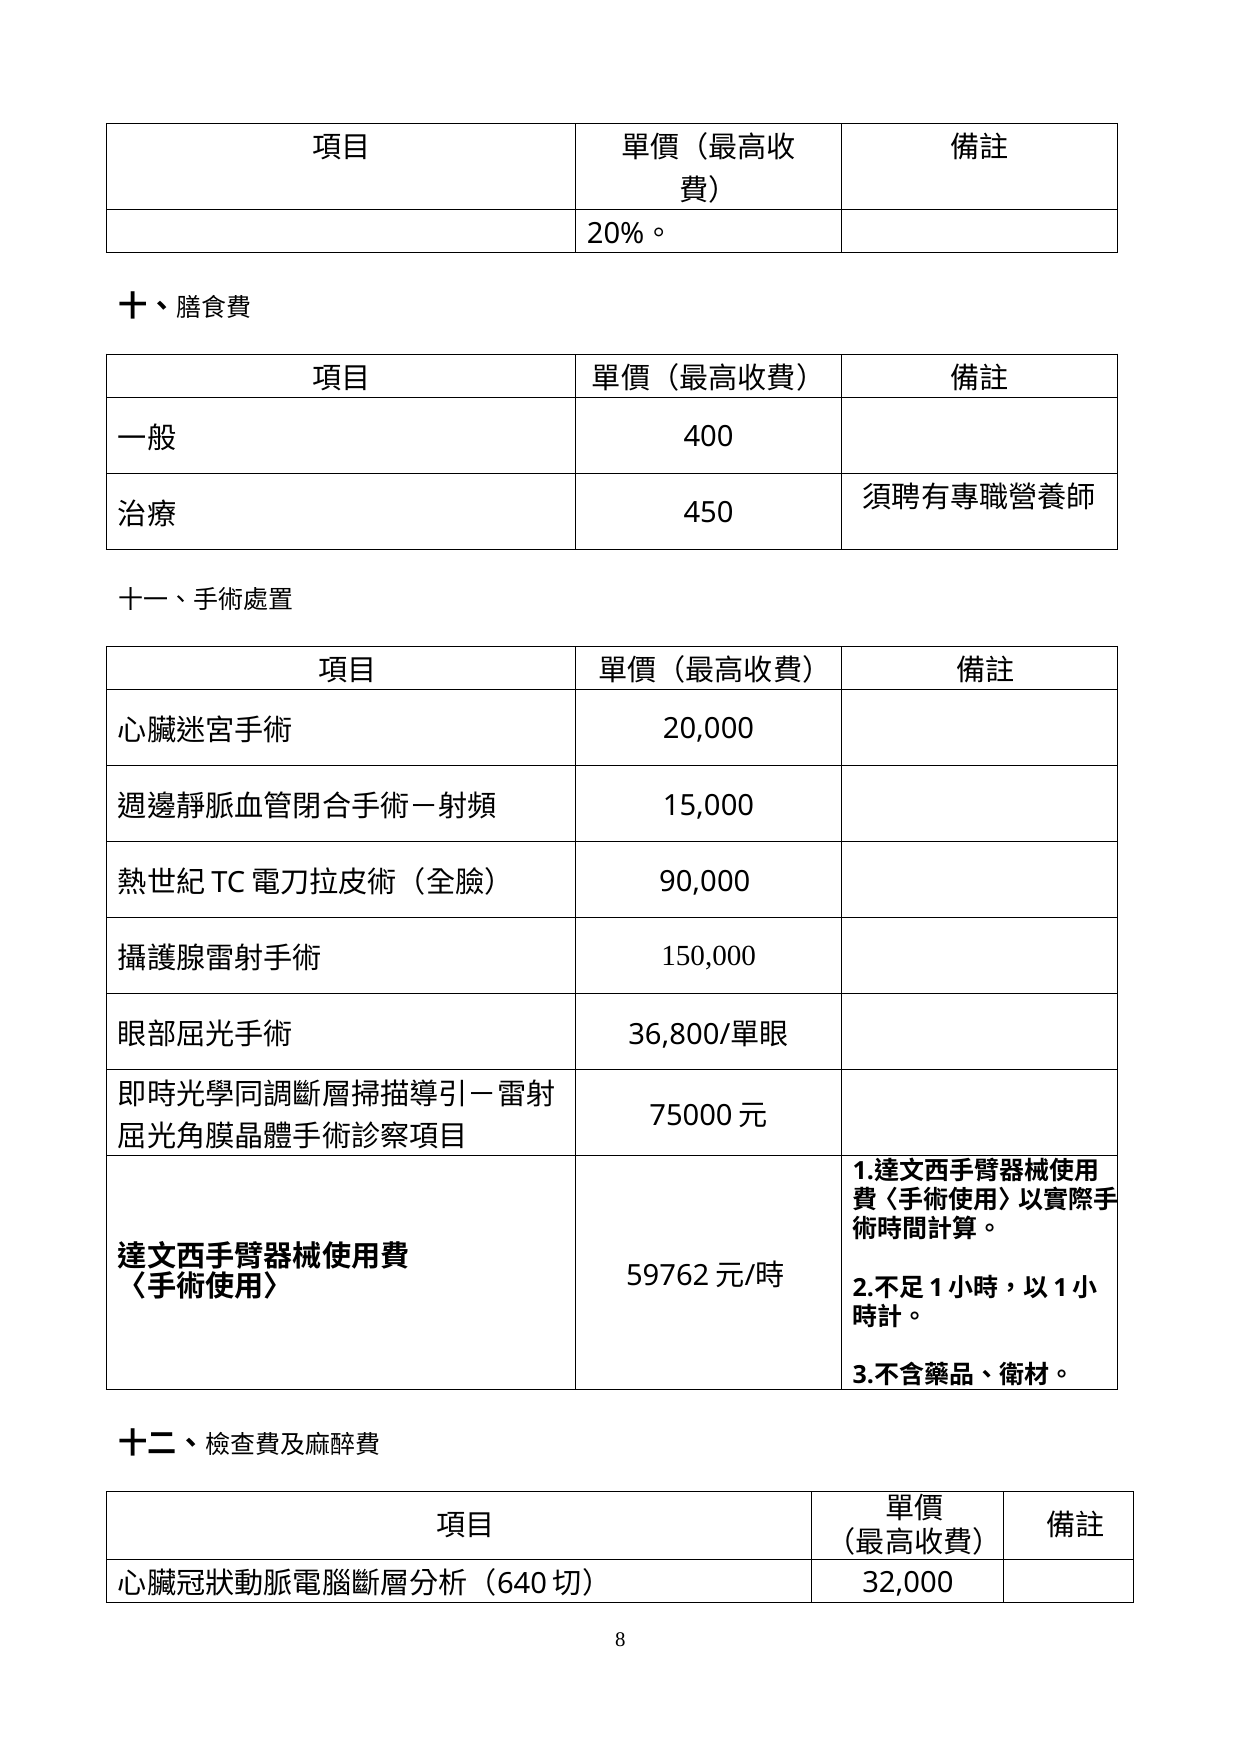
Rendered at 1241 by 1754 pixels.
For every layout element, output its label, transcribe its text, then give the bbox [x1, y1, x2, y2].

table_cell 心臟冠狀動脈電腦斷層分析（640切） [107, 1560, 811, 1602]
text 十一、手術處置 [118, 579, 1122, 617]
table_cell 450 [576, 474, 841, 549]
table_cell 59762元/時 [576, 1156, 841, 1389]
table_header 項目 [107, 124, 575, 208]
table_cell 1.達文西手臂器械使用費〈手術使用〉以實際手術時間計算。 2.不足1小時，以1小時計。 3.不含藥品、衛材。 [842, 1156, 1117, 1389]
table_cell 須聘有專職營養師 [842, 474, 1117, 549]
table_cell [842, 690, 1117, 765]
table_cell [842, 1070, 1117, 1155]
table_header 單價（最高收費） [576, 124, 841, 208]
table_header 單價（最高收費） [576, 647, 841, 689]
text 十、膳食費 [118, 282, 1122, 324]
table_cell 治療 [107, 474, 575, 549]
table_cell [842, 766, 1117, 841]
table_header 備註 [842, 124, 1117, 208]
table_cell 即時光學同調斷層掃描導引－雷射屈光角膜晶體手術診察項目 [107, 1070, 575, 1155]
table_cell 36,800/單眼 [576, 994, 841, 1069]
table_cell [1004, 1560, 1133, 1602]
table_cell 20%。 [576, 210, 841, 252]
table_header 備註 [842, 355, 1117, 397]
table_header 單價（最高收費） [576, 355, 841, 397]
table_cell 攝護腺雷射手術 [107, 918, 575, 993]
table_cell 90,000 [576, 842, 841, 917]
subtitle 十二、檢查費及麻醉費 [118, 1419, 1122, 1462]
table_cell 15,000 [576, 766, 841, 841]
table_cell [842, 210, 1117, 252]
table_cell 75000元 [576, 1070, 841, 1155]
table_header 項目 [107, 1492, 811, 1559]
table_cell 20,000 [576, 690, 841, 765]
table_header 項目 [107, 355, 575, 397]
table_cell [842, 398, 1117, 473]
table_cell 達文西手臂器械使用費 〈手術使用〉 [107, 1156, 575, 1389]
table_cell [107, 210, 575, 252]
table_cell 150,000 [576, 918, 841, 993]
table_header 單價 （最高收費） [812, 1492, 1003, 1559]
table_cell [842, 842, 1117, 917]
table_cell 一般 [107, 398, 575, 473]
table_cell [842, 918, 1117, 993]
table_cell 熱世紀TC電刀拉皮術（全臉） [107, 842, 575, 917]
table_cell 眼部屈光手術 [107, 994, 575, 1069]
table_header 備註 [842, 647, 1117, 689]
table_cell 心臟迷宮手術 [107, 690, 575, 765]
table_cell [842, 994, 1117, 1069]
table_header 項目 [107, 647, 575, 689]
table_cell 32,000 [812, 1560, 1003, 1602]
table_header 備註 [1004, 1492, 1133, 1559]
table_cell 週邊靜脈血管閉合手術－射頻 [107, 766, 575, 841]
table_cell 400 [576, 398, 841, 473]
